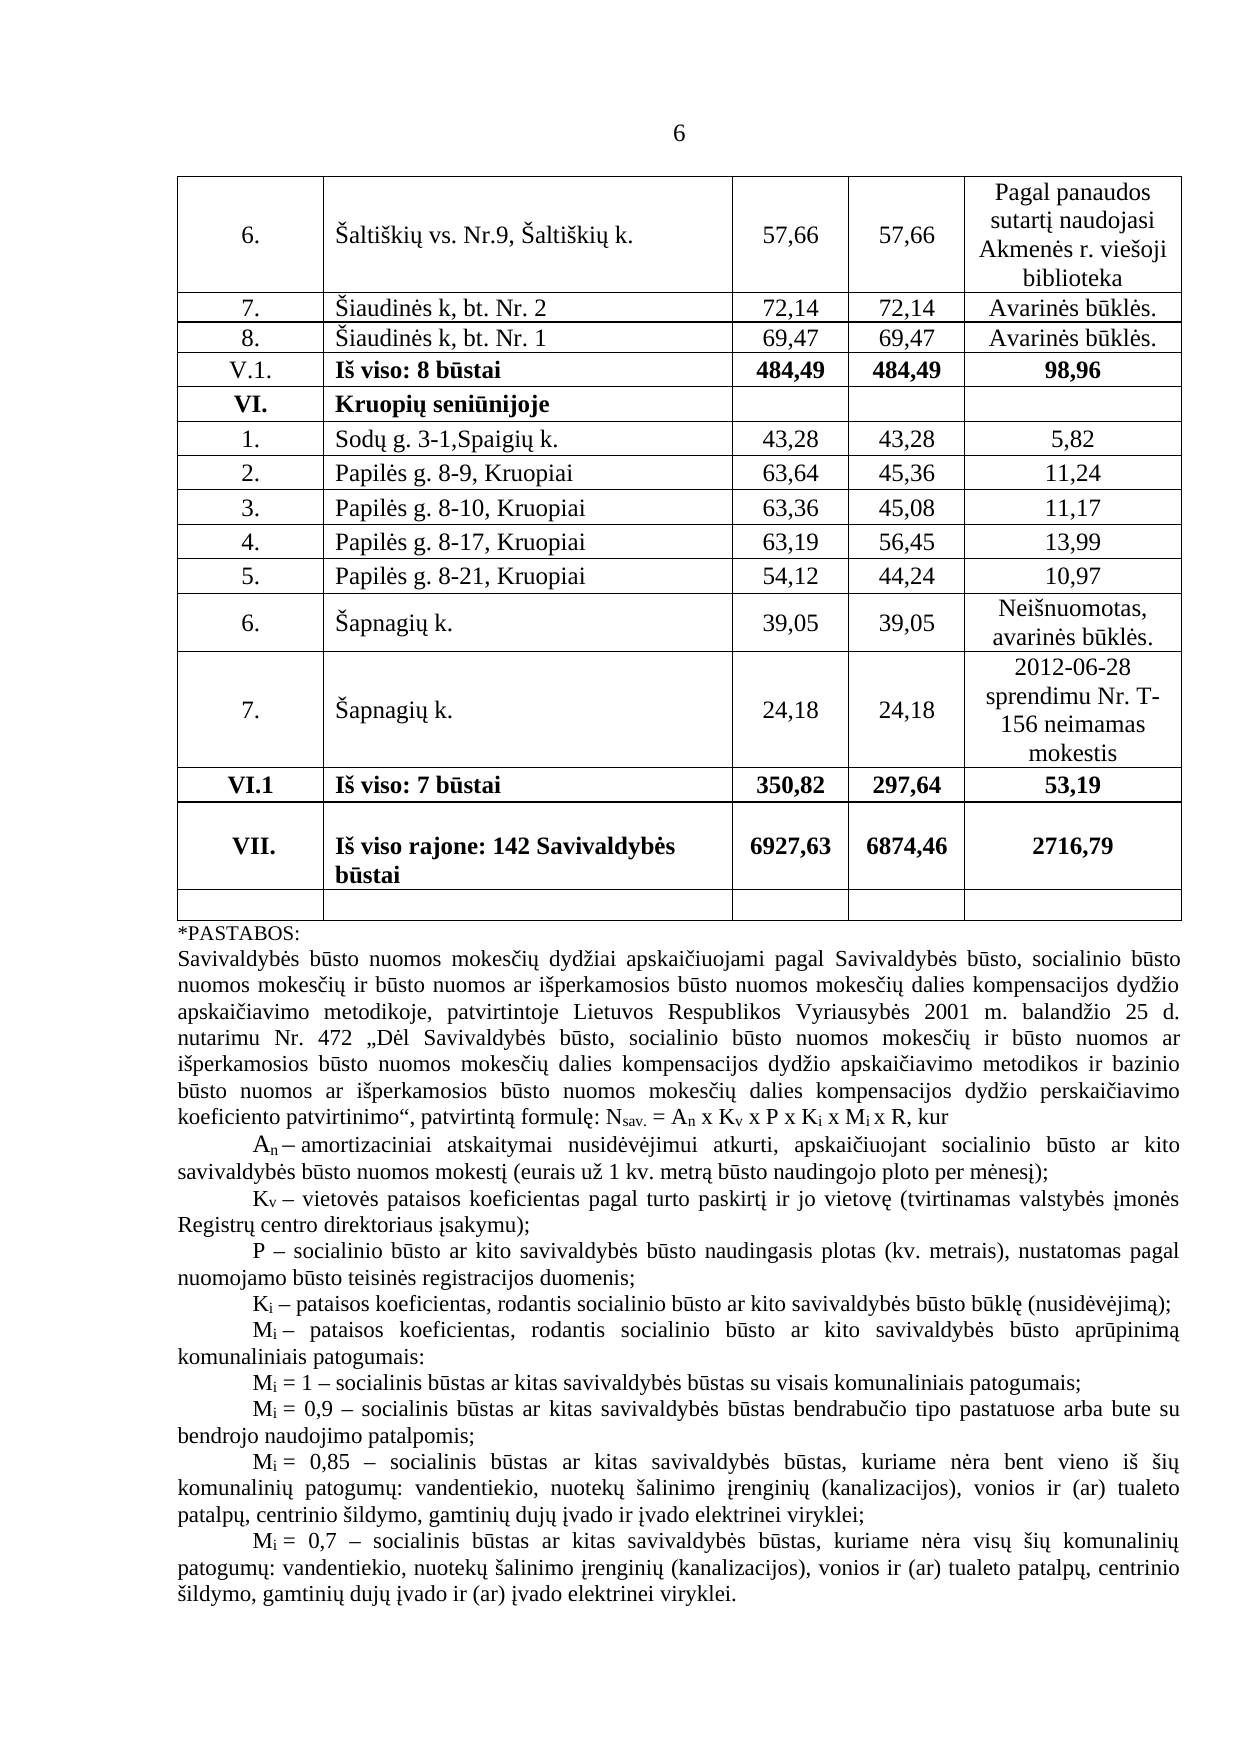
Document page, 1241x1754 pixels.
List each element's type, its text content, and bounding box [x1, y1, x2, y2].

table_cell Iš viso: 7 būstai [324, 768, 732, 801]
table_cell 5,82 [965, 422, 1181, 455]
table_cell 43,28 [849, 422, 964, 455]
text Mi = 1 – socialinis būstas ar kitas savivaldybės būstas su visais komunaliniais patogumais; [177, 1369, 1181, 1395]
table_cell 6927,63 [733, 803, 848, 889]
text Mi – pataisos koeficientas, rodantis socialinio būsto ar kito savivaldybės būsto aprūpinimą komunaliniais patogumais: [177, 1316, 1181, 1369]
table_cell Papilės g. 8-21, Kruopiai [324, 559, 732, 592]
table_cell 11,17 [965, 490, 1181, 524]
text Mi = 0,85 – socialinis būstas ar kitas savivaldybės būstas, kuriame nėra bent vieno iš šių komunalinių patogumų: vandentiekio, nuotekų šalinimo įrenginių (kanalizacijos), vonios ir (ar) tualeto patalpų, centrinio šildymo, gamtinių dujų įvado ir įvado elektrinei viryklei; [177, 1448, 1181, 1527]
table_cell 1. [178, 422, 323, 455]
text Ki – pataisos koeficientas, rodantis socialinio būsto ar kito savivaldybės būsto būklę (nusidėvėjimą); [177, 1290, 1181, 1316]
table_cell 297,64 [849, 768, 964, 801]
table_cell 7. [178, 293, 323, 321]
table_cell Papilės g. 8-10, Kruopiai [324, 490, 732, 524]
table_cell Iš viso: 8 būstai [324, 353, 732, 386]
table_cell [733, 890, 848, 920]
table_cell 44,24 [849, 559, 964, 592]
table_cell [849, 890, 964, 920]
table_cell 57,66 [849, 177, 964, 292]
table_cell [733, 387, 848, 421]
table_cell [849, 387, 964, 421]
table_cell 69,47 [733, 323, 848, 352]
table_cell 39,05 [849, 594, 964, 651]
text Mi = 0,7 – socialinis būstas ar kitas savivaldybės būstas, kuriame nėra visų šių komunalinių patogumų: vandentiekio, nuotekų šalinimo įrenginių (kanalizacijos), vonios ir (ar) tualeto patalpų, centrinio šildymo, gamtinių dujų įvado ir (ar) įvado elektrinei viryklei. [177, 1527, 1181, 1606]
table_cell 8. [178, 323, 323, 352]
table_cell 43,28 [733, 422, 848, 455]
table_cell VI.1 [178, 768, 323, 801]
table_cell 5. [178, 559, 323, 592]
table_cell 69,47 [849, 323, 964, 352]
table_cell Šapnagių k. [324, 652, 732, 767]
table_cell 13,99 [965, 525, 1181, 558]
table_cell 45,36 [849, 456, 964, 489]
table_cell 24,18 [849, 652, 964, 767]
table_cell 24,18 [733, 652, 848, 767]
table_cell 2012-06-28 sprendimu Nr. T-156 neimamas mokestis [965, 652, 1181, 767]
table_cell 56,45 [849, 525, 964, 558]
table_cell 39,05 [733, 594, 848, 651]
text Savivaldybės būsto nuomos mokesčių dydžiai apskaičiuojami pagal Savivaldybės būsto, socialinio būsto nuomos mokesčių ir būsto nuomos ar išperkamosios būsto nuomos mokesčių dalies kompensacijos dydžio apskaičiavimo metodikoje, patvirtintoje Lietuvos Respublikos Vyriausybės 2001 m. balandžio 25 d. nutarimu Nr. 472 „Dėl Savivaldybės būsto, socialinio būsto nuomos mokesčių ir būsto nuomos ar išperkamosios būsto nuomos mokesčių dalies kompensacijos dydžio apskaičiavimo metodikos ir bazinio būsto nuomos ar išperkamosios būsto nuomos mokesčių dalies kompensacijos dydžio perskaičiavimo koeficiento patvirtinimo“, patvirtintą formulę: Nsav. = An x Kv x P x Ki x Mi x R, kur [177, 945, 1181, 1129]
text *PASTABOS: [177, 921, 1181, 945]
table_cell VII. [178, 803, 323, 889]
table_cell 6. [178, 177, 323, 292]
table_cell 45,08 [849, 490, 964, 524]
table_cell 484,49 [733, 353, 848, 386]
text An – amortizaciniai atskaitymai nusidėvėjimui atkurti, apskaičiuojant socialinio būsto ar kito savivaldybės būsto nuomos mokestį (eurais už 1 kv. metrą būsto naudingojo ploto per mėnesį); [177, 1129, 1181, 1184]
table_cell Iš viso rajone: 142 Savivaldybės būstai [324, 803, 732, 889]
table_cell Kruopių seniūnijoje [324, 387, 732, 421]
table_cell 3. [178, 490, 323, 524]
table_cell 63,36 [733, 490, 848, 524]
table_cell 4. [178, 525, 323, 558]
table_cell 72,14 [849, 293, 964, 321]
table_cell 57,66 [733, 177, 848, 292]
table_cell 10,97 [965, 559, 1181, 592]
table_cell 6874,46 [849, 803, 964, 889]
table_cell 2716,79 [965, 803, 1181, 889]
table_cell [965, 890, 1181, 920]
text P – socialinio būsto ar kito savivaldybės būsto naudingasis plotas (kv. metrais), nustatomas pagal nuomojamo būsto teisinės registracijos duomenis; [177, 1237, 1181, 1290]
table_cell 98,96 [965, 353, 1181, 386]
table_cell Neišnuomotas, avarinės būklės. [965, 594, 1181, 651]
table_cell Sodų g. 3-1,Spaigių k. [324, 422, 732, 455]
table_cell 6. [178, 594, 323, 651]
table_cell [324, 890, 732, 920]
table_cell 2. [178, 456, 323, 489]
table_cell V.1. [178, 353, 323, 386]
table_cell 63,64 [733, 456, 848, 489]
table_cell Avarinės būklės. [965, 293, 1181, 321]
table_cell Papilės g. 8-17, Kruopiai [324, 525, 732, 558]
table_cell Pagal panaudos sutartį naudojasi Akmenės r. viešoji biblioteka [965, 177, 1181, 292]
table_cell Šaltiškių vs. Nr.9, Šaltiškių k. [324, 177, 732, 292]
table_cell [178, 890, 323, 920]
table_cell 7. [178, 652, 323, 767]
text Kv – vietovės pataisos koeficientas pagal turto paskirtį ir jo vietovę (tvirtinamas valstybės įmonės Registrų centro direktoriaus įsakymu); [177, 1184, 1181, 1237]
table_cell Šiaudinės k, bt. Nr. 1 [324, 323, 732, 352]
table_cell Avarinės būklės. [965, 323, 1181, 352]
table_cell 72,14 [733, 293, 848, 321]
text Mi = 0,9 – socialinis būstas ar kitas savivaldybės būstas bendrabučio tipo pastatuose arba bute su bendrojo naudojimo patalpomis; [177, 1395, 1181, 1448]
table_cell 53,19 [965, 768, 1181, 801]
table_cell [965, 387, 1181, 421]
table_cell VI. [178, 387, 323, 421]
table_cell Šapnagių k. [324, 594, 732, 651]
table_cell Papilės g. 8-9, Kruopiai [324, 456, 732, 489]
table_cell 54,12 [733, 559, 848, 592]
table_cell Šiaudinės k, bt. Nr. 2 [324, 293, 732, 321]
table_cell 350,82 [733, 768, 848, 801]
table_cell 63,19 [733, 525, 848, 558]
table_cell 11,24 [965, 456, 1181, 489]
table_cell 484,49 [849, 353, 964, 386]
